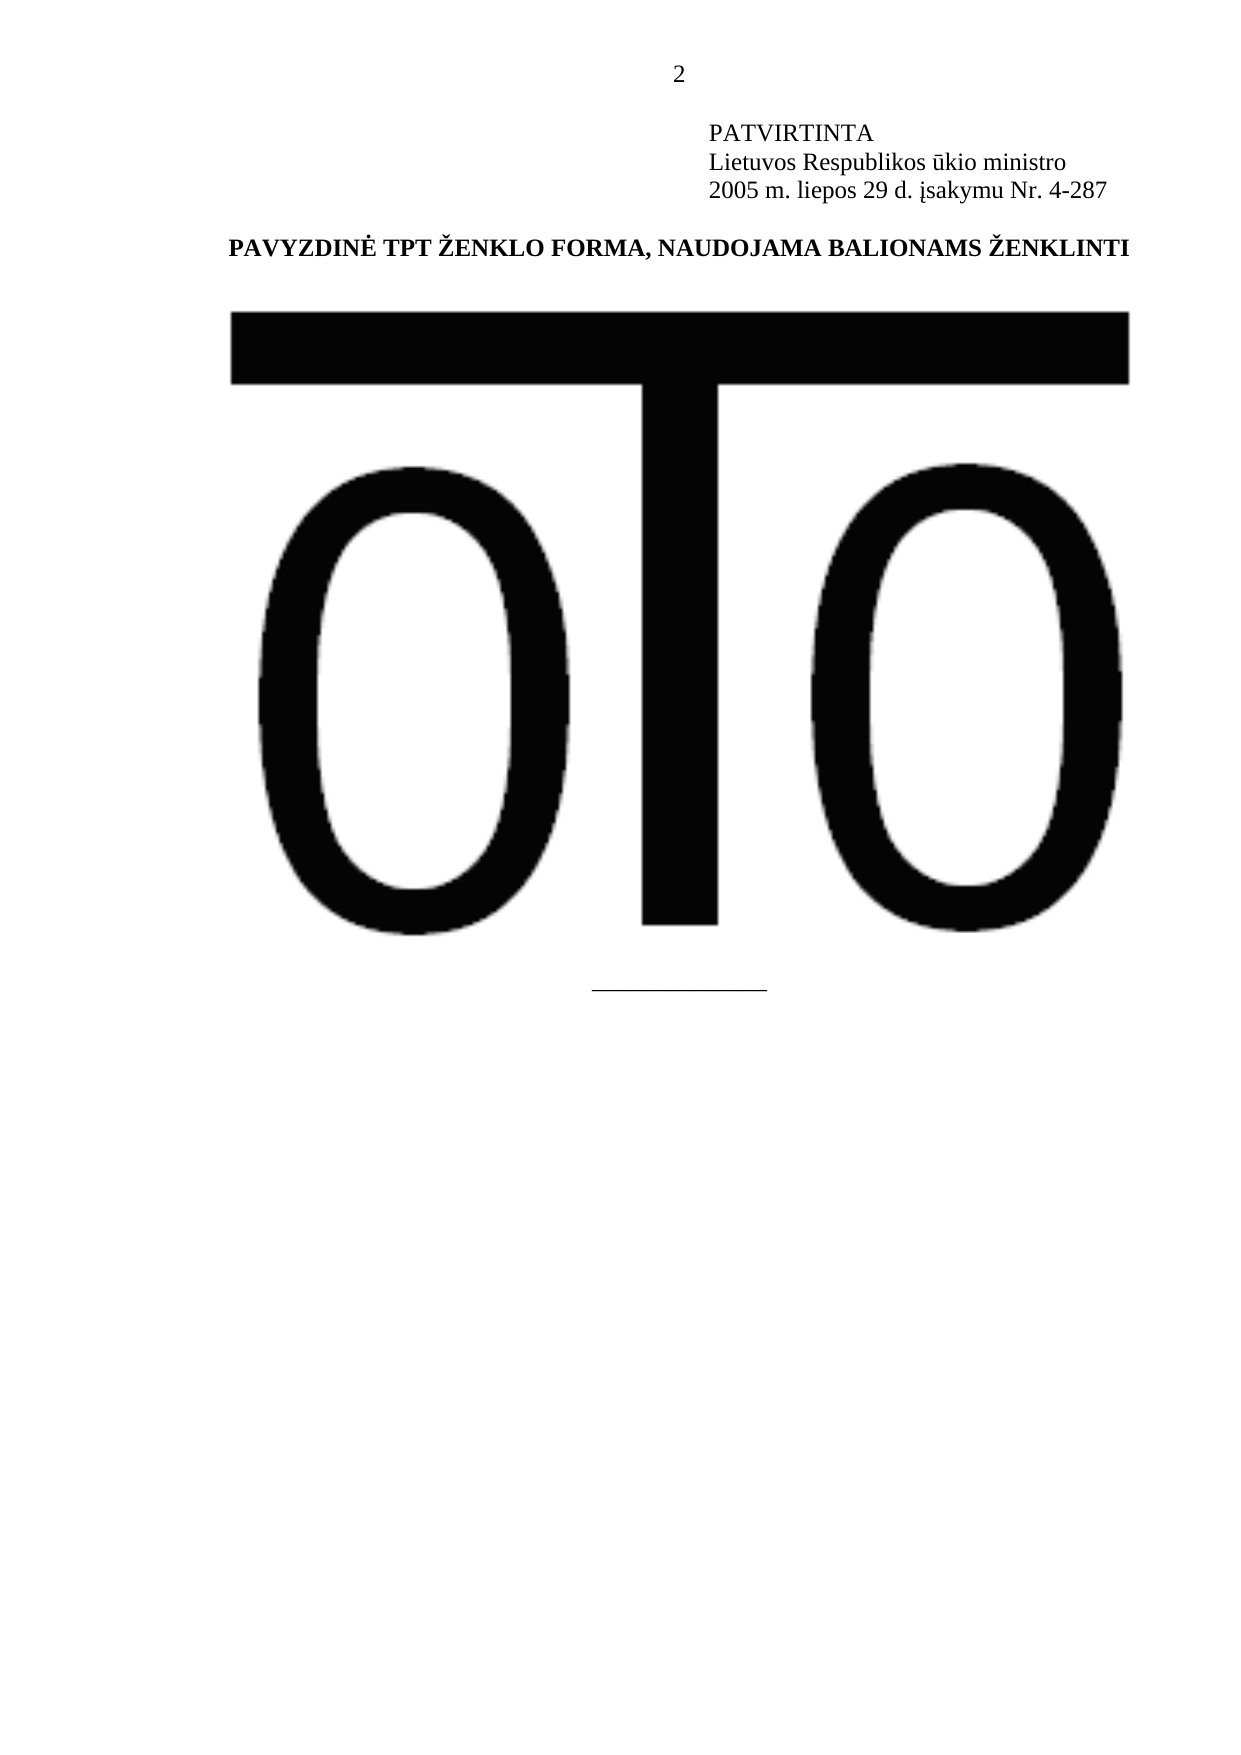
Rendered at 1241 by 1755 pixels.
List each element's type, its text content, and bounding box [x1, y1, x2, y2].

text 2005 m. liepos 29 d. įsakymu Nr. 4-287 [177, 176, 1181, 204]
text ______________ [177, 966, 1181, 994]
text PAVYZDINĖ TPT ŽENKLO FORMA, NAUDOJAMA BALIONAMS ŽENKLINTI [177, 233, 1181, 262]
text PATVIRTINTA [709, 118, 1181, 147]
text Lietuvos Respublikos ūkio ministro [177, 147, 1181, 176]
